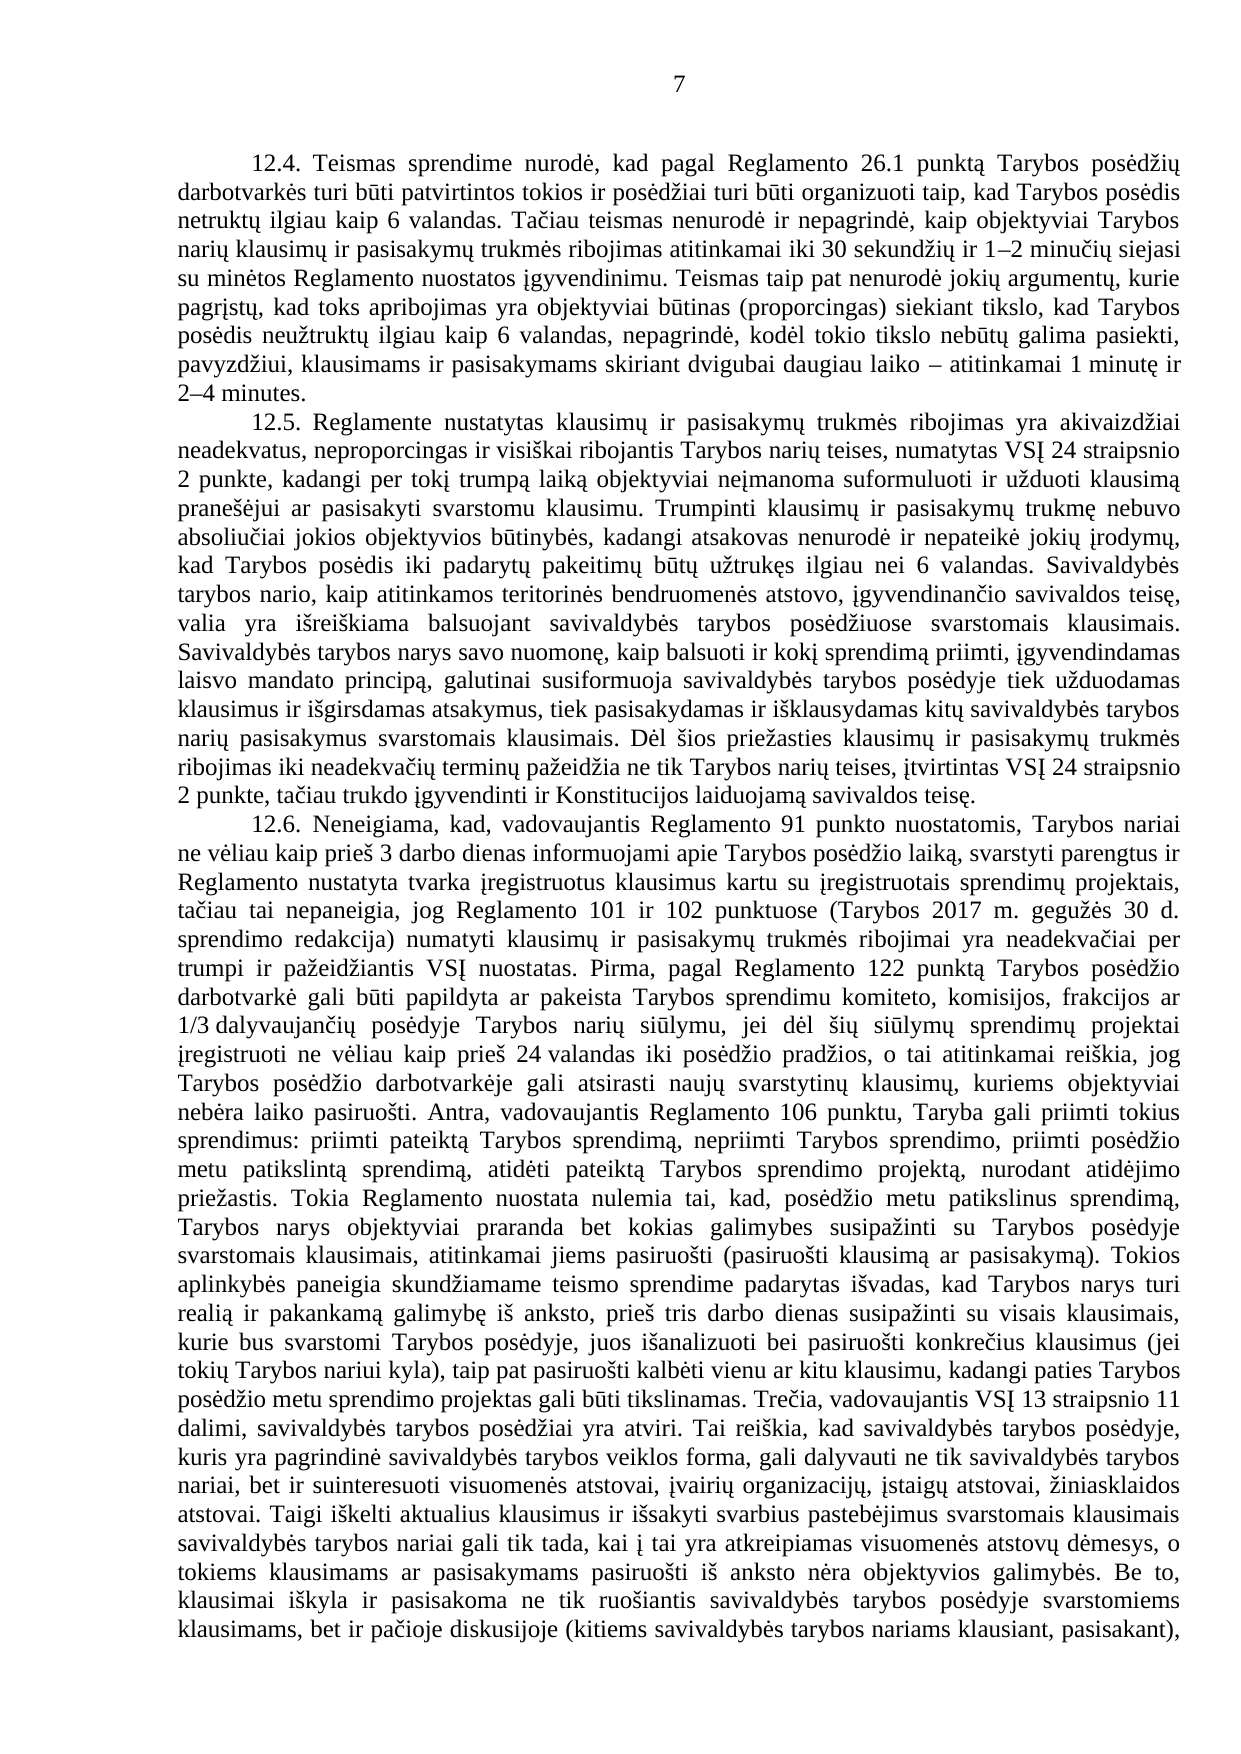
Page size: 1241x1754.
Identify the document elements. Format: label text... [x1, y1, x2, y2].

text 12.5. Reglamente nustatytas klausimų ir pasisakymų trukmės ribojimas yra akivaizdžiai neadekvatus, neproporcingas ir visiškai ribojantis Tarybos narių teises, numatytas VSĮ 24 straipsnio 2 punkte, kadangi per tokį trumpą laiką objektyviai neįmanoma suformuluoti ir užduoti klausimą pranešėjui ar pasisakyti svarstomu klausimu. Trumpinti klausimų ir pasisakymų trukmę nebuvo absoliučiai jokios objektyvios būtinybės, kadangi atsakovas nenurodė ir nepateikė jokių įrodymų, kad Tarybos posėdis iki padarytų pakeitimų būtų užtrukęs ilgiau nei 6 valandas. Savivaldybės tarybos nario, kaip atitinkamos teritorinės bendruomenės atstovo, įgyvendinančio savivaldos teisę, valia yra išreiškiama balsuojant savivaldybės tarybos posėdžiuose svarstomais klausimais. Savivaldybės tarybos narys savo nuomonę, kaip balsuoti ir kokį sprendimą priimti, įgyvendindamas laisvo mandato principą, galutinai susiformuoja savivaldybės tarybos posėdyje tiek užduodamas klausimus ir išgirsdamas atsakymus, tiek pasisakydamas ir išklausydamas kitų savivaldybės tarybos narių pasisakymus svarstomais klausimais. Dėl šios priežasties klausimų ir pasisakymų trukmės ribojimas iki neadekvačių terminų pažeidžia ne tik Tarybos narių teises, įtvirtintas VSĮ 24 straipsnio 2 punkte, tačiau trukdo įgyvendinti ir Konstitucijos laiduojamą savivaldos teisę. [177, 407, 1181, 809]
text 12.6. Neneigiama, kad, vadovaujantis Reglamento 91 punkto nuostatomis, Tarybos nariai ne vėliau kaip prieš 3 darbo dienas informuojami apie Tarybos posėdžio laiką, svarstyti parengtus ir Reglamento nustatyta tvarka įregistruotus klausimus kartu su įregistruotais sprendimų projektais, tačiau tai nepaneigia, jog Reglamento 101 ir 102 punktuose (Tarybos 2017 m. gegužės 30 d. sprendimo redakcija) numatyti klausimų ir pasisakymų trukmės ribojimai yra neadekvačiai per trumpi ir pažeidžiantis VSĮ nuostatas. Pirma, pagal Reglamento 122 punktą Tarybos posėdžio darbotvarkė gali būti papildyta ar pakeista Tarybos sprendimu komiteto, komisijos, frakcijos ar 1/3 dalyvaujančių posėdyje Tarybos narių siūlymu, jei dėl šių siūlymų sprendimų projektai įregistruoti ne vėliau kaip prieš 24 valandas iki posėdžio pradžios, o tai atitinkamai reiškia, jog Tarybos posėdžio darbotvarkėje gali atsirasti naujų svarstytinų klausimų, kuriems objektyviai nebėra laiko pasiruošti. Antra, vadovaujantis Reglamento 106 punktu, Taryba gali priimti tokius sprendimus: priimti pateiktą Tarybos sprendimą, nepriimti Tarybos sprendimo, priimti posėdžio metu patikslintą sprendimą, atidėti pateiktą Tarybos sprendimo projektą, nurodant atidėjimo priežastis. Tokia Reglamento nuostata nulemia tai, kad, posėdžio metu patikslinus sprendimą, Tarybos narys objektyviai praranda bet kokias galimybes susipažinti su Tarybos posėdyje svarstomais klausimais, atitinkamai jiems pasiruošti (pasiruošti klausimą ar pasisakymą). Tokios aplinkybės paneigia skundžiamame teismo sprendime padarytas išvadas, kad Tarybos narys turi realią ir pakankamą galimybę iš anksto, prieš tris darbo dienas susipažinti su visais klausimais, kurie bus svarstomi Tarybos posėdyje, juos išanalizuoti bei pasiruošti konkrečius klausimus (jei tokių Tarybos nariui kyla), taip pat pasiruošti kalbėti vienu ar kitu klausimu, kadangi paties Tarybos posėdžio metu sprendimo projektas gali būti tikslinamas. Trečia, vadovaujantis VSĮ 13 straipsnio 11 dalimi, savivaldybės tarybos posėdžiai yra atviri. Tai reiškia, kad savivaldybės tarybos posėdyje, kuris yra pagrindinė savivaldybės tarybos veiklos forma, gali dalyvauti ne tik savivaldybės tarybos nariai, bet ir suinteresuoti visuomenės atstovai, įvairių organizacijų, įstaigų atstovai, žiniasklaidos atstovai. Taigi iškelti aktualius klausimus ir išsakyti svarbius pastebėjimus svarstomais klausimais savivaldybės tarybos nariai gali tik tada, kai į tai yra atkreipiamas visuomenės atstovų dėmesys, o tokiems klausimams ar pasisakymams pasiruošti iš anksto nėra objektyvios galimybės. Be to, klausimai iškyla ir pasisakoma ne tik ruošiantis savivaldybės tarybos posėdyje svarstomiems klausimams, bet ir pačioje diskusijoje (kitiems savivaldybės tarybos nariams klausiant, pasisakant), [177, 809, 1181, 1643]
text 12.4. Teismas sprendime nurodė, kad pagal Reglamento 26.1 punktą Tarybos posėdžių darbotvarkės turi būti patvirtintos tokios ir posėdžiai turi būti organizuoti taip, kad Tarybos posėdis netruktų ilgiau kaip 6 valandas. Tačiau teismas nenurodė ir nepagrindė, kaip objektyviai Tarybos narių klausimų ir pasisakymų trukmės ribojimas atitinkamai iki 30 sekundžių ir 1–2 minučių siejasi su minėtos Reglamento nuostatos įgyvendinimu. Teismas taip pat nenurodė jokių argumentų, kurie pagrįstų, kad toks apribojimas yra objektyviai būtinas (proporcingas) siekiant tikslo, kad Tarybos posėdis neužtruktų ilgiau kaip 6 valandas, nepagrindė, kodėl tokio tikslo nebūtų galima pasiekti, pavyzdžiui, klausimams ir pasisakymams skiriant dvigubai daugiau laiko – atitinkamai 1 minutę ir 2–4 minutes. [177, 148, 1181, 407]
